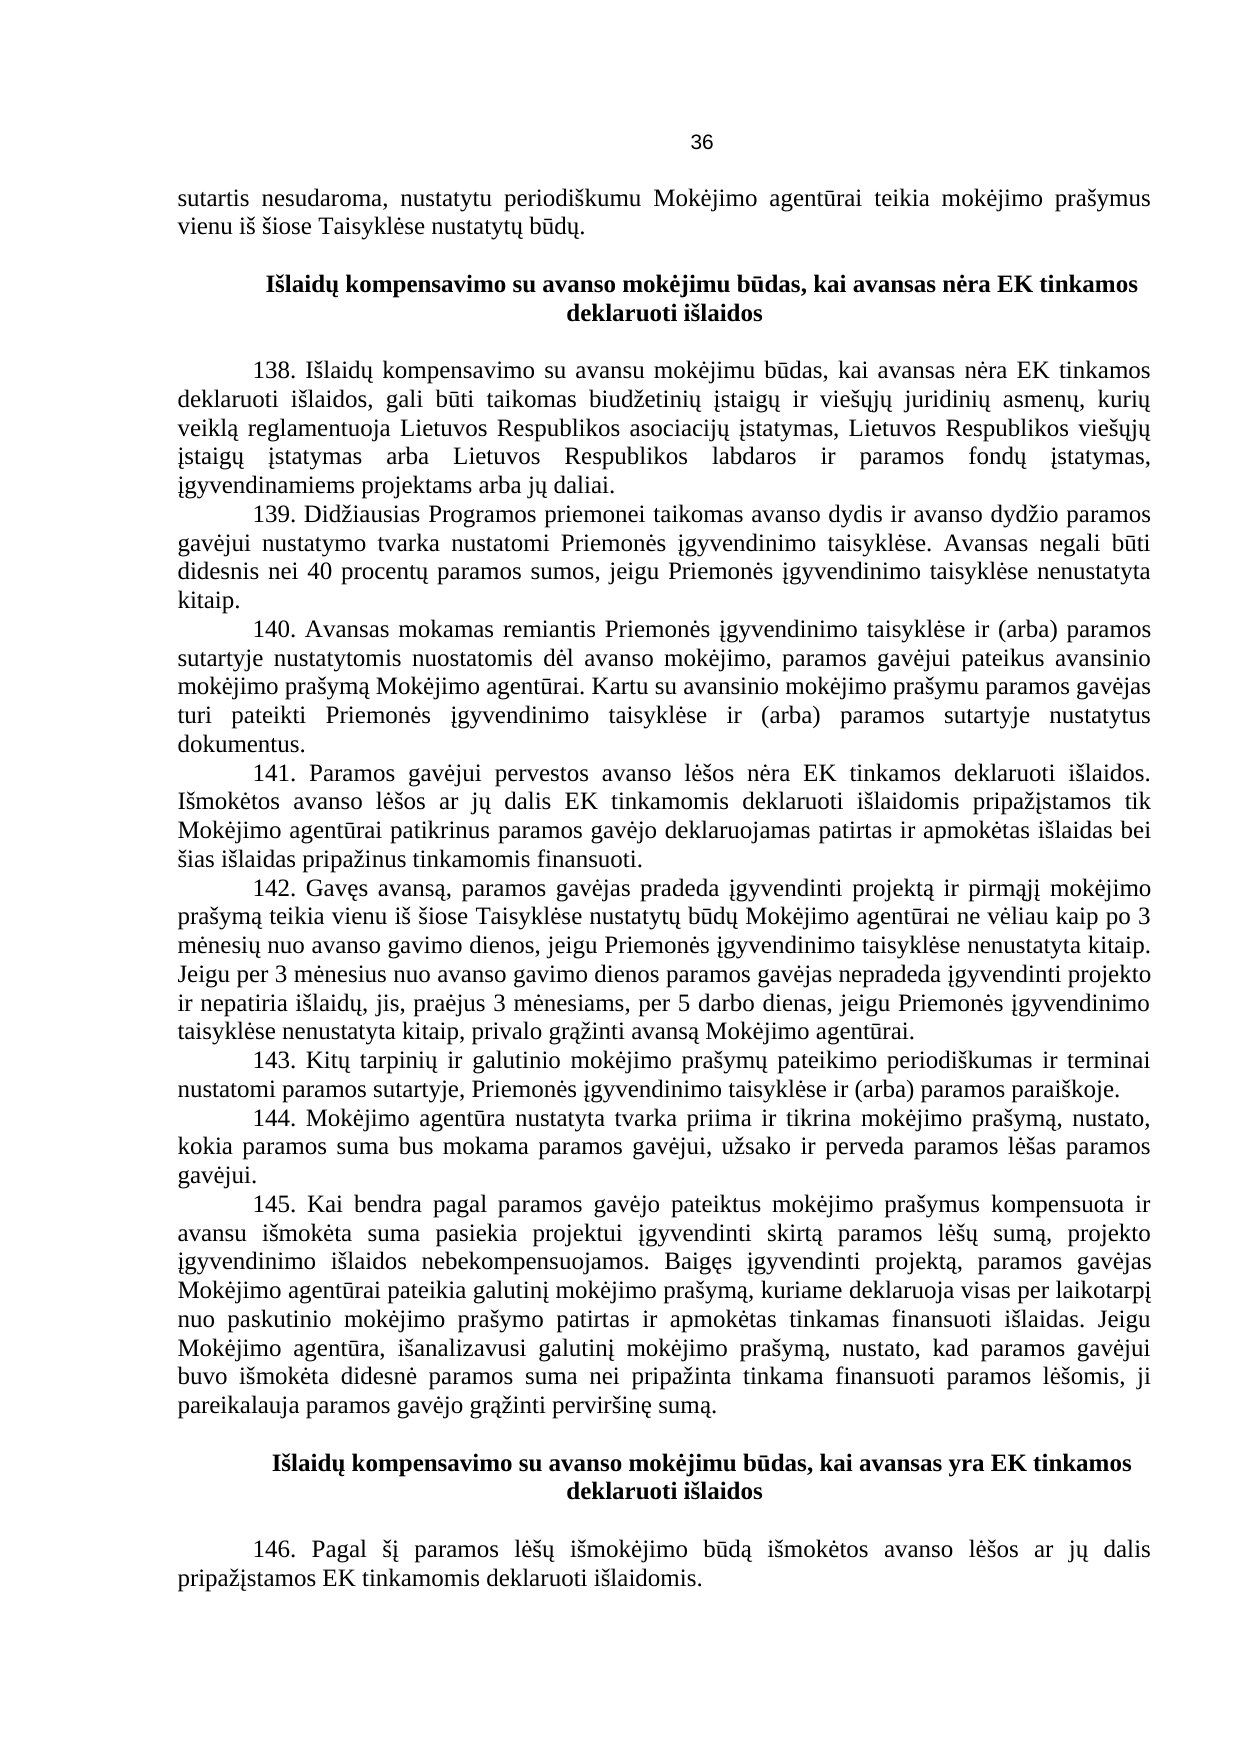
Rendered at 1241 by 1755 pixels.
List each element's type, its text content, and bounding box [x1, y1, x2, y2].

text 139. Didžiausias Programos priemonei taikomas avanso dydis ir avanso dydžio paramos gavėjui nustatymo tvarka nustatomi Priemonės įgyvendinimo taisyklėse. Avansas negali būti didesnis nei 40 procentų paramos sumos, jeigu Priemonės įgyvendinimo taisyklėse nenustatyta kitaip. [177, 499, 1152, 614]
text Išlaidų kompensavimo su avanso mokėjimu būdas, kai avansas nėra EK tinkamos deklaruoti išlaidos [177, 269, 1152, 326]
text 142. Gavęs avansą, paramos gavėjas pradeda įgyvendinti projektą ir pirmąjį mokėjimo prašymą teikia vienu iš šiose Taisyklėse nustatytų būdų Mokėjimo agentūrai ne vėliau kaip po 3 mėnesių nuo avanso gavimo dienos, jeigu Priemonės įgyvendinimo taisyklėse nenustatyta kitaip. Jeigu per 3 mėnesius nuo avanso gavimo dienos paramos gavėjas nepradeda įgyvendinti projekto ir nepatiria išlaidų, jis, praėjus 3 mėnesiams, per 5 darbo dienas, jeigu Priemonės įgyvendinimo taisyklėse nenustatyta kitaip, privalo grąžinti avansą Mokėjimo agentūrai. [177, 873, 1152, 1045]
text sutartis nesudaroma, nustatytu periodiškumu Mokėjimo agentūrai teikia mokėjimo prašymus vienu iš šiose Taisyklėse nustatytų būdų. [177, 183, 1152, 240]
text Išlaidų kompensavimo su avanso mokėjimu būdas, kai avansas yra EK tinkamos deklaruoti išlaidos [177, 1448, 1152, 1505]
text 138. Išlaidų kompensavimo su avansu mokėjimu būdas, kai avansas nėra EK tinkamos deklaruoti išlaidos, gali būti taikomas biudžetinių įstaigų ir viešųjų juridinių asmenų, kurių veiklą reglamentuoja Lietuvos Respublikos asociacijų įstatymas, Lietuvos Respublikos viešųjų įstaigų įstatymas arba Lietuvos Respublikos labdaros ir paramos fondų įstatymas, įgyvendinamiems projektams arba jų daliai. [177, 355, 1152, 499]
text 145. Kai bendra pagal paramos gavėjo pateiktus mokėjimo prašymus kompensuota ir avansu išmokėta suma pasiekia projektui įgyvendinti skirtą paramos lėšų sumą, projekto įgyvendinimo išlaidos nebekompensuojamos. Baigęs įgyvendinti projektą, paramos gavėjas Mokėjimo agentūrai pateikia galutinį mokėjimo prašymą, kuriame deklaruoja visas per laikotarpį nuo paskutinio mokėjimo prašymo patirtas ir apmokėtas tinkamas finansuoti išlaidas. Jeigu Mokėjimo agentūra, išanalizavusi galutinį mokėjimo prašymą, nustato, kad paramos gavėjui buvo išmokėta didesnė paramos suma nei pripažinta tinkama finansuoti paramos lėšomis, ji pareikalauja paramos gavėjo grąžinti perviršinę sumą. [177, 1189, 1152, 1419]
text 140. Avansas mokamas remiantis Priemonės įgyvendinimo taisyklėse ir (arba) paramos sutartyje nustatytomis nuostatomis dėl avanso mokėjimo, paramos gavėjui pateikus avansinio mokėjimo prašymą Mokėjimo agentūrai. Kartu su avansinio mokėjimo prašymu paramos gavėjas turi pateikti Priemonės įgyvendinimo taisyklėse ir (arba) paramos sutartyje nustatytus dokumentus. [177, 614, 1152, 758]
text 141. Paramos gavėjui pervestos avanso lėšos nėra EK tinkamos deklaruoti išlaidos. Išmokėtos avanso lėšos ar jų dalis EK tinkamomis deklaruoti išlaidomis pripažįstamos tik Mokėjimo agentūrai patikrinus paramos gavėjo deklaruojamas patirtas ir apmokėtas išlaidas bei šias išlaidas pripažinus tinkamomis finansuoti. [177, 758, 1152, 873]
text 144. Mokėjimo agentūra nustatyta tvarka priima ir tikrina mokėjimo prašymą, nustato, kokia paramos suma bus mokama paramos gavėjui, užsako ir perveda paramos lėšas paramos gavėjui. [177, 1103, 1152, 1189]
text 146. Pagal šį paramos lėšų išmokėjimo būdą išmokėtos avanso lėšos ar jų dalis pripažįstamos EK tinkamomis deklaruoti išlaidomis. [177, 1534, 1152, 1591]
text 143. Kitų tarpinių ir galutinio mokėjimo prašymų pateikimo periodiškumas ir terminai nustatomi paramos sutartyje, Priemonės įgyvendinimo taisyklėse ir (arba) paramos paraiškoje. [177, 1045, 1152, 1103]
